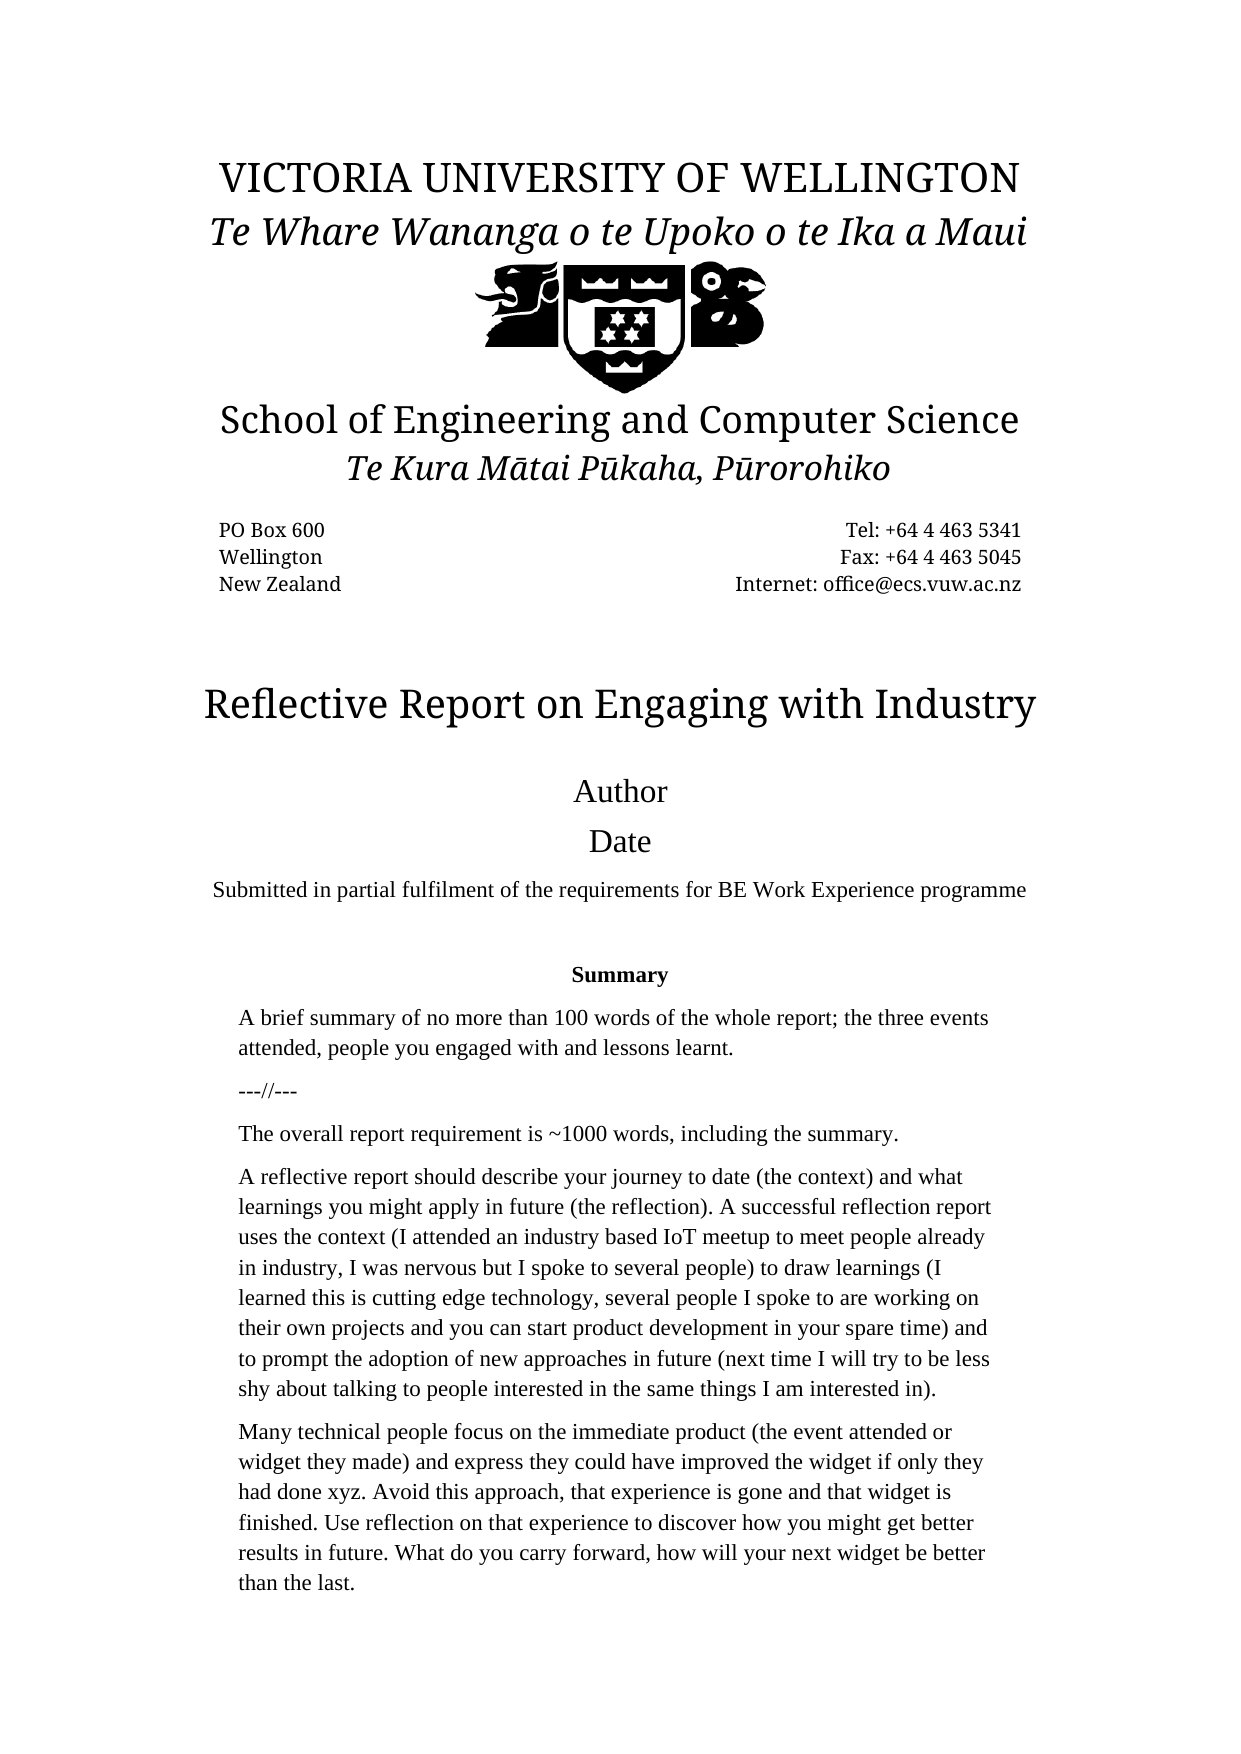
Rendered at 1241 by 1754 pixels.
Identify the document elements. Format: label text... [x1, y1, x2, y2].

text Many technical people focus on the immediate product (the event attended or widget they made) and express they could have improved the widget if only they had done xyz. Avoid this approach, that experience is gone and that widget is finished. Use reflection on that experience to discover how you might get better results in future. What do you carry forward, how will your next widget be better than the last. [238, 1414, 1002, 1596]
picture [472, 256, 768, 394]
text Te Kura Mātai Pūkaha, Pūrorohiko [118, 444, 1122, 490]
text Submitted in partial fulfilment of the requirements for BE Work Experience programme [118, 872, 1122, 902]
text Te Whare Wananga o te Upoko o te Ika a Maui [118, 205, 1122, 256]
text Author [118, 773, 1122, 810]
table_header Tel: +64 4 463 5341 Fax: +64 4 463 5045 Internet: office@ecs.vuw.ac.nz [620, 517, 1022, 597]
text Date [118, 822, 1122, 859]
text A reflective report should describe your journey to date (the context) and what learnings you might apply in future (the reflection). A successful reflection report uses the context (I attended an industry based IoT meetup to meet people already in industry, I was nervous but I spoke to several people) to draw learnings (I learned this is cutting edge technology, several people I spoke to are working on their own projects and you can start product development in your spare time) and to prompt the adoption of new approaches in future (next time I will try to be less shy about talking to people interested in the same things I am interested in). [238, 1159, 1002, 1401]
text A brief summary of no more than 100 words of the whole report; the three events attended, people you engaged with and lessons learnt. [238, 1000, 1002, 1061]
text VICTORIA UNIVERSITY OF WELLINGTON [118, 149, 1122, 205]
table_header PO Box 600 Wellington New Zealand [219, 517, 620, 597]
text ---//--- [238, 1073, 1002, 1103]
text Summary [118, 957, 1122, 988]
text The overall report requirement is ~1000 words, including the summary. [238, 1116, 1002, 1146]
text School of Engineering and Computer Science [118, 256, 1122, 444]
text Reflective Report on Engaging with Industry [118, 676, 1122, 730]
